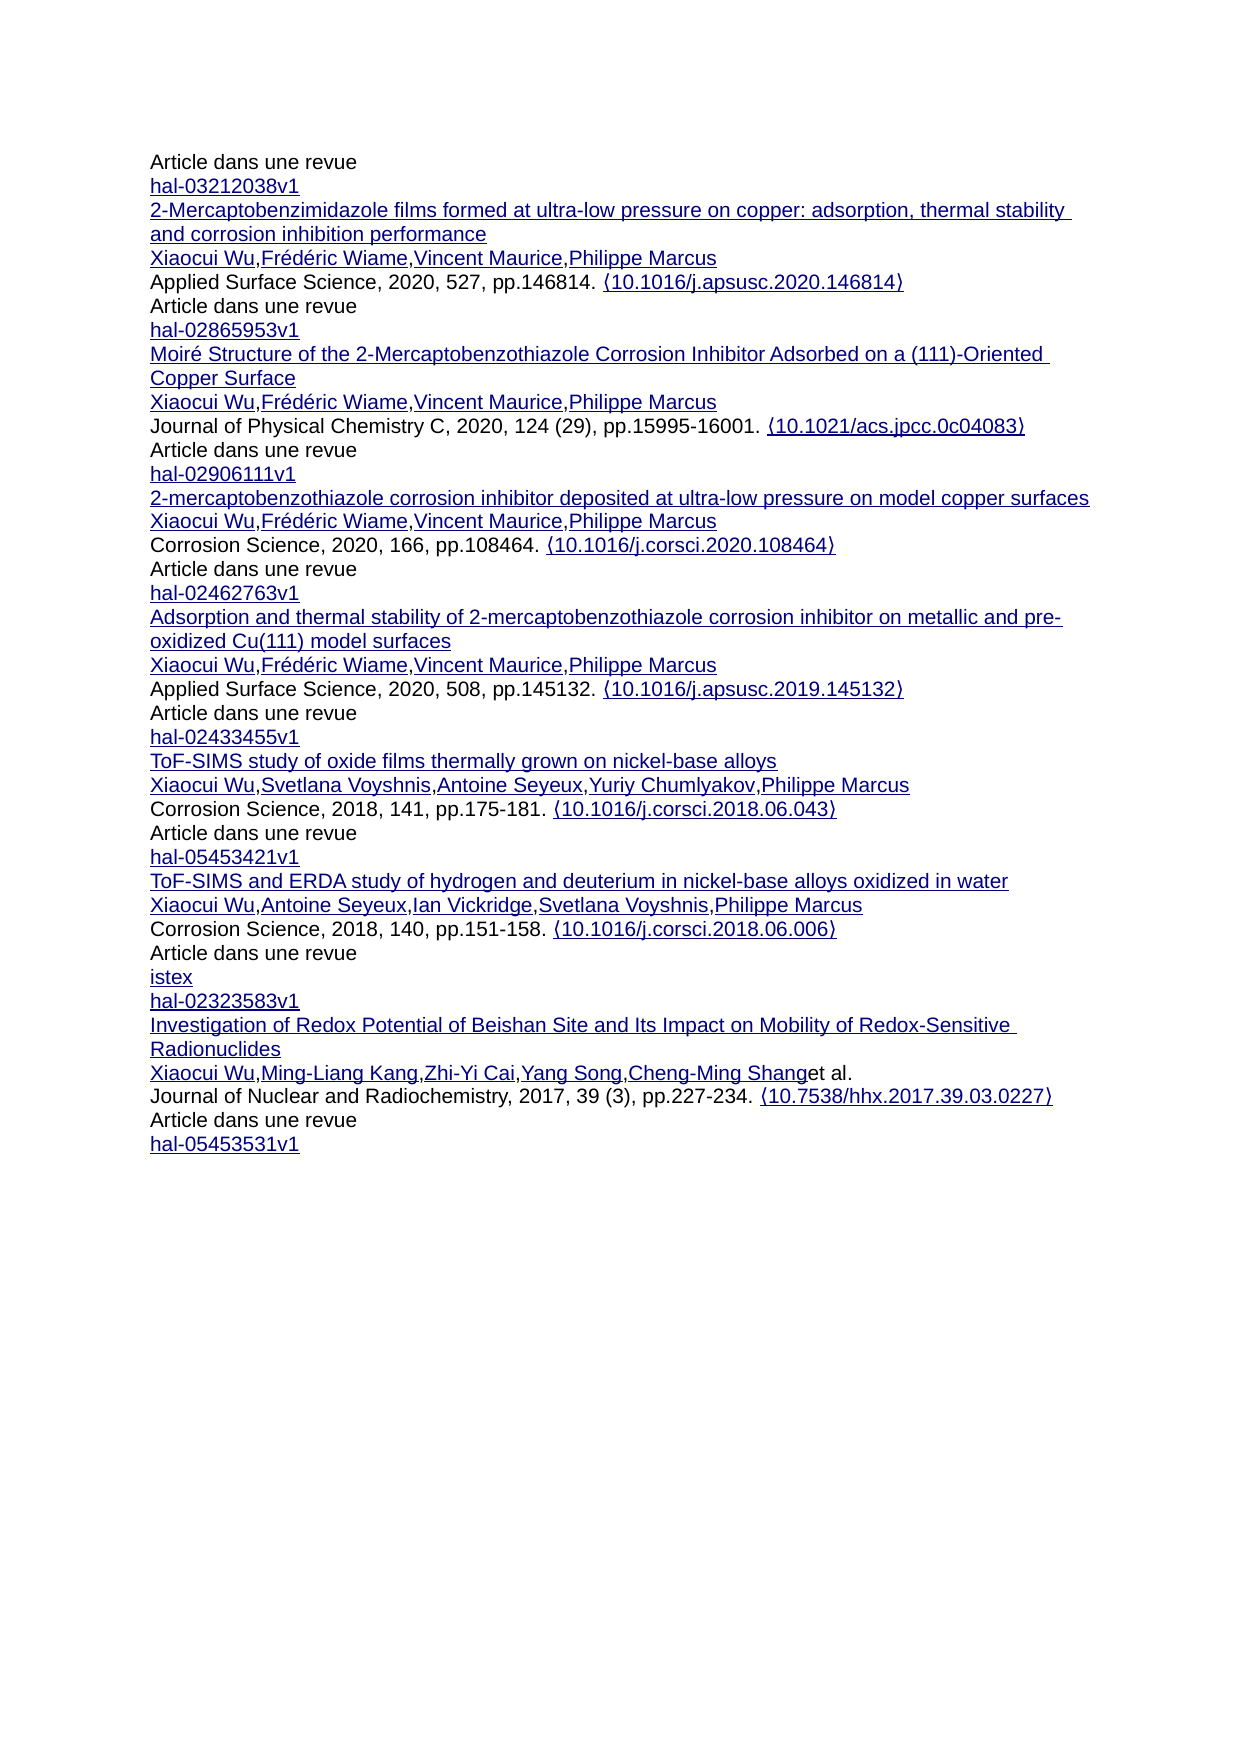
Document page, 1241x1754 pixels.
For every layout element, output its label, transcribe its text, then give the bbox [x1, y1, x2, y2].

table_cell 2-mercaptobenzothiazole corrosion inhibitor deposited at ultra-low pressure on model copper surfaces [150, 485, 1090, 506]
table_cell Article dans une revue hal-03212038v1 [150, 150, 1090, 198]
table_cell Moiré Structure of the 2-Mercaptobenzothiazole Corrosion Inhibitor Adsorbed on a (111)-Oriented Copper Surface Xiaocui Wu,Frédéric Wiame,Vincent Maurice,Philippe Marcus Journal of Physical Chemistry C, 2020, 124 (29), pp.15995-16001. ⟨10.1021/acs.jpcc.0c04083⟩ Article dans une revue hal-02906111v1 [150, 342, 1090, 485]
table_cell ToF-SIMS study of oxide films thermally grown on nickel-base alloys Xiaocui Wu,Svetlana Voyshnis,Antoine Seyeux,Yuriy Chumlyakov,Philippe Marcus Corrosion Science, 2018, 141, pp.175-181. ⟨10.1016/j.corsci.2018.06.043⟩ Article dans une revue hal-05453421v1 [150, 749, 1090, 869]
table_cell 2-Mercaptobenzimidazole films formed at ultra-low pressure on copper: adsorption, thermal stability and corrosion inhibition performance Xiaocui Wu,Frédéric Wiame,Vincent Maurice,Philippe Marcus Applied Surface Science, 2020, 527, pp.146814. ⟨10.1016/j.apsusc.2020.146814⟩ Article dans une revue hal-02865953v1 [150, 198, 1090, 342]
table_cell Adsorption and thermal stability of 2-mercaptobenzothiazole corrosion inhibitor on metallic and pre-oxidized Cu(111) model surfaces Xiaocui Wu,Frédéric Wiame,Vincent Maurice,Philippe Marcus Applied Surface Science, 2020, 508, pp.145132. ⟨10.1016/j.apsusc.2019.145132⟩ Article dans une revue hal-02433455v1 [150, 605, 1090, 749]
table_cell Investigation of Redox Potential of Beishan Site and Its Impact on Mobility of Redox-Sensitive Radionuclides Xiaocui Wu,Ming-Liang Kang,Zhi-Yi Cai,Yang Song,Cheng-Ming Shanget al. Journal of Nuclear and Radiochemistry, 2017, 39 (3), pp.227-234. ⟨10.7538/hhx.2017.39.03.0227⟩ Article dans une revue hal-05453531v1 [150, 1013, 1090, 1156]
table_cell ToF-SIMS and ERDA study of hydrogen and deuterium in nickel-base alloys oxidized in water Xiaocui Wu,Antoine Seyeux,Ian Vickridge,Svetlana Voyshnis,Philippe Marcus Corrosion Science, 2018, 140, pp.151-158. ⟨10.1016/j.corsci.2018.06.006⟩ Article dans une revue istex hal-02323583v1 [150, 869, 1090, 1012]
table_cell Xiaocui Wu,Frédéric Wiame,Vincent Maurice,Philippe Marcus Corrosion Science, 2020, 166, pp.108464. ⟨10.1016/j.corsci.2020.108464⟩ Article dans une revue hal-02462763v1 [150, 507, 1090, 605]
